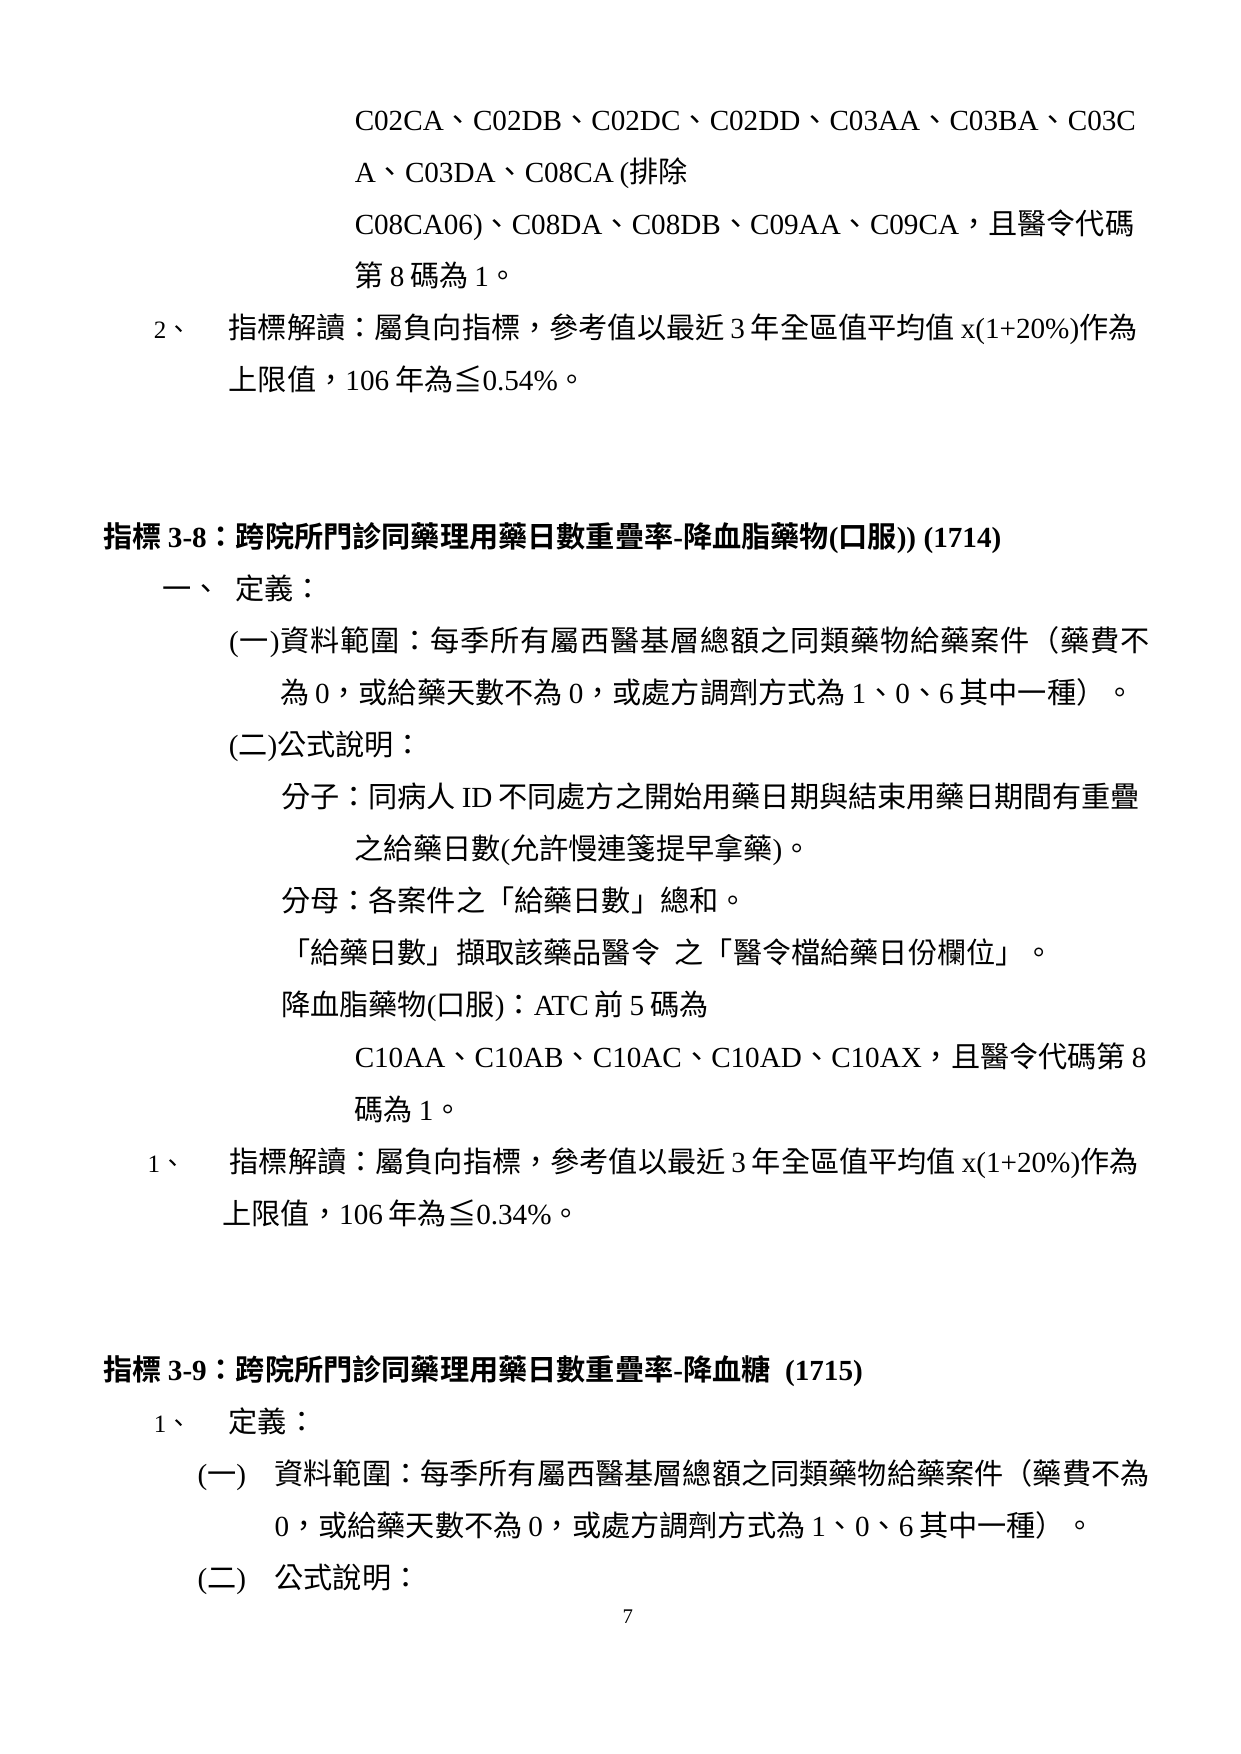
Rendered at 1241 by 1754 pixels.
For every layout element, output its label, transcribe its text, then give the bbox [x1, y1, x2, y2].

text 降血脂藥物(口服)：ATC前5碼為C10AA、C10AB、C10AC、C10AD、C10AX，且醫令代碼第8碼為1。 [281, 974, 1152, 1130]
list 指標解讀：屬負向指標，參考值以最近3年全區值平均值x(1+20%)作為上限值，106年為≦0.34%。 [147, 1130, 1152, 1234]
list 指標解讀：屬負向指標，參考值以最近3年全區值平均值x(1+20%)作為上限值，106年為≦0.54%。 [153, 297, 1152, 401]
text 「給藥日數」擷取該藥品醫令 之「醫令檔給藥日份欄位」。 [281, 922, 1152, 974]
text (二)公式說明： [228, 714, 1152, 766]
text 分子：同病人ID不同處方之開始用藥日期與結束用藥日期間有重疊之給藥日數(允許慢連箋提早拿藥)。 [281, 766, 1152, 870]
text 指標3-9：跨院所門診同藥理用藥日數重疊率-降血糖 (1715) [103, 1339, 1152, 1391]
list 資料範圍：每季所有屬西醫基層總額之同類藥物給藥案件（藥費不為0，或給藥天數不為0，或處方調劑方式為1、0、6其中一種）。 [197, 1443, 1152, 1547]
list 定義： [153, 1391, 1152, 1443]
text 指標3-8：跨院所門診同藥理用藥日數重疊率-降血脂藥物(口服)) (1714) [103, 505, 1152, 557]
text 一、 定義： [103, 557, 1152, 609]
list 公式說明： [197, 1547, 1152, 1599]
text 分母：各案件之「給藥日數」總和。 [281, 870, 1152, 922]
text C02CA、C02DB、C02DC、C02DD、C03AA、C03BA、C03CA、C03DA、C08CA (排除C08CA06)、C08DA、C08DB、C09AA、C09CA，且醫令代碼第8碼為1。 [281, 89, 1152, 297]
text (一)資料範圍：每季所有屬西醫基層總額之同類藥物給藥案件（藥費不為0，或給藥天數不為0，或處方調劑方式為1、0、6其中一種）。 [229, 609, 1152, 714]
